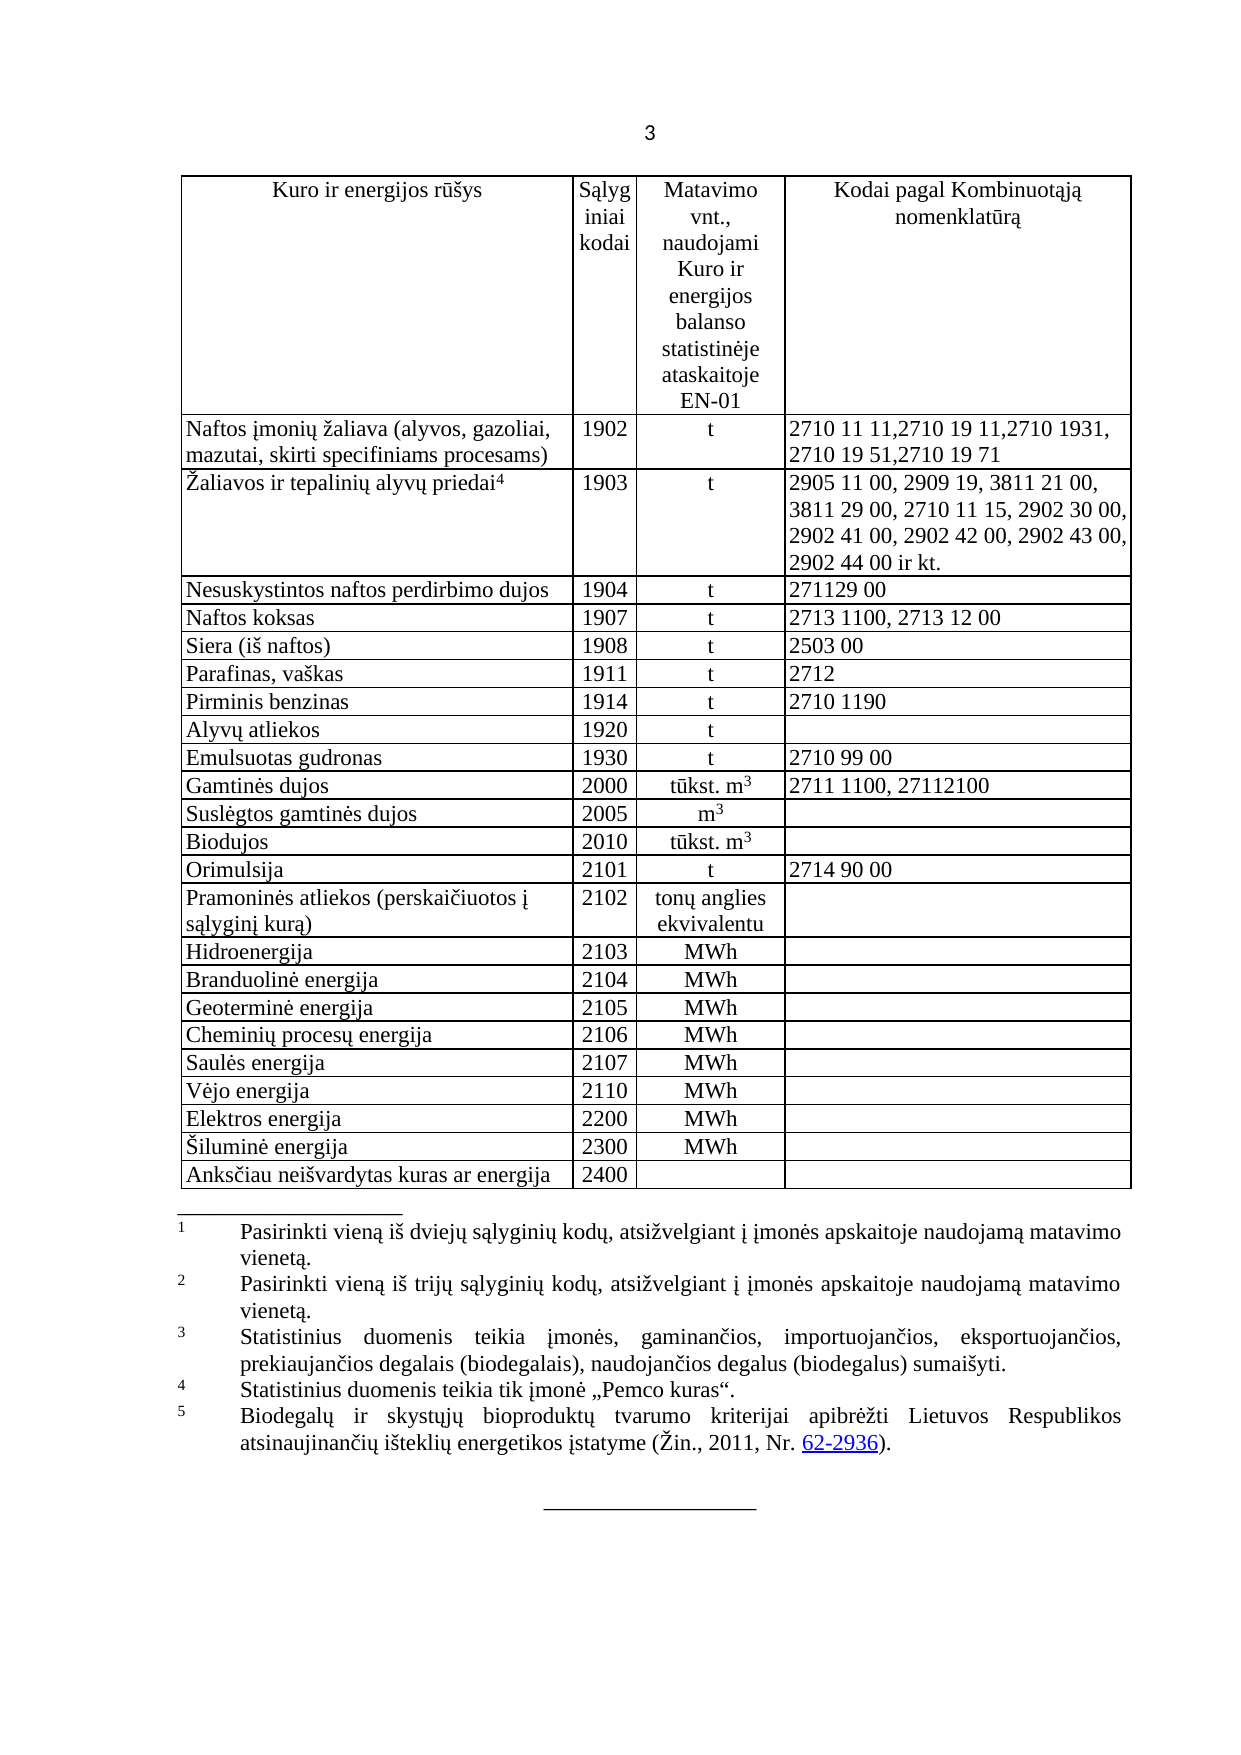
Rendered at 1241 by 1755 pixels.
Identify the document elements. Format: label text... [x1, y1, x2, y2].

table_cell 2400 [632, 1161, 636, 1187]
table_cell 2103 [632, 938, 636, 964]
table_cell 2105 [632, 994, 636, 1020]
table_cell t [637, 744, 641, 770]
table_cell [637, 1161, 641, 1187]
table_cell 2107 [632, 1050, 636, 1076]
table_cell 2102 [574, 884, 636, 936]
table_cell 1911 [632, 660, 636, 687]
table_cell t [637, 632, 641, 659]
text 5 Biodegalų ir skystųjų bioproduktų tvarumo kriterijai apibrėžti Lietuvos Respublikos atsinaujinančių išteklių energetikos įstatyme (Žin., 2011, Nr. 62-2936). [177, 1402, 1122, 1455]
table_cell 1907 [632, 605, 636, 631]
table_cell t [637, 660, 641, 687]
text 1 Pasirinkti vieną iš dviejų sąlyginių kodų, atsižvelgiant į įmonės apskaitoje naudojamą matavimo vienetą. [177, 1218, 1122, 1271]
table_header Sąlyginiai kodai [574, 177, 636, 414]
table_cell 1902 [574, 415, 636, 468]
table_cell m3 [637, 800, 641, 826]
text __________________ [177, 1189, 1122, 1218]
table_cell MWh [637, 994, 641, 1020]
table_header Kodai pagal Kombinuotąją nomenklatūrą [786, 177, 1130, 414]
table_cell 2300 [632, 1133, 636, 1159]
table_cell MWh [637, 1077, 641, 1104]
table_cell 2200 [632, 1105, 636, 1132]
text _________________ [177, 1484, 1122, 1512]
table_cell 2106 [632, 1022, 636, 1048]
table_cell MWh [637, 1022, 641, 1048]
table_cell Žaliavos ir tepalinių alyvų priedai4 [182, 470, 572, 575]
text 4 Statistinius duomenis teikia tik įmonė „Pemco kuras“. [177, 1376, 1122, 1402]
table_cell 2000 [632, 772, 636, 798]
table_cell 1914 [632, 688, 636, 714]
table_cell [786, 884, 1130, 936]
table_cell 1920 [632, 716, 636, 742]
table_cell MWh [637, 966, 641, 992]
table_cell t [637, 577, 641, 603]
table_header Kuro ir energijos rūšys [182, 177, 572, 414]
table_cell MWh [637, 938, 641, 964]
table_cell MWh [637, 1133, 641, 1159]
table_cell 1904 [632, 577, 636, 603]
table_cell t [637, 470, 784, 575]
text 3 Statistinius duomenis teikia įmonės, gaminančios, importuojančios, eksportuojančios, prekiaujančios degalais (biodegalais), naudojančios degalus (biodegalus) sumaišyti. [177, 1323, 1122, 1376]
text 2 Pasirinkti vieną iš trijų sąlyginių kodų, atsižvelgiant į įmonės apskaitoje naudojamą matavimo vienetą. [177, 1271, 1122, 1323]
table_cell t [637, 688, 641, 714]
table_cell t [637, 605, 641, 631]
table_cell 1908 [632, 632, 636, 659]
table_cell 1903 [574, 470, 636, 575]
table_cell t [637, 415, 784, 468]
table_cell 2005 [632, 800, 636, 826]
table_cell 2110 [632, 1077, 636, 1104]
table_cell 1930 [632, 744, 636, 770]
table_cell 2010 [632, 828, 636, 854]
table_cell t [637, 856, 641, 882]
table_cell t [637, 716, 641, 742]
table_cell 2104 [632, 966, 636, 992]
table_cell MWh [637, 1105, 641, 1132]
table_cell 2101 [632, 856, 636, 882]
table_cell MWh [637, 1050, 641, 1076]
